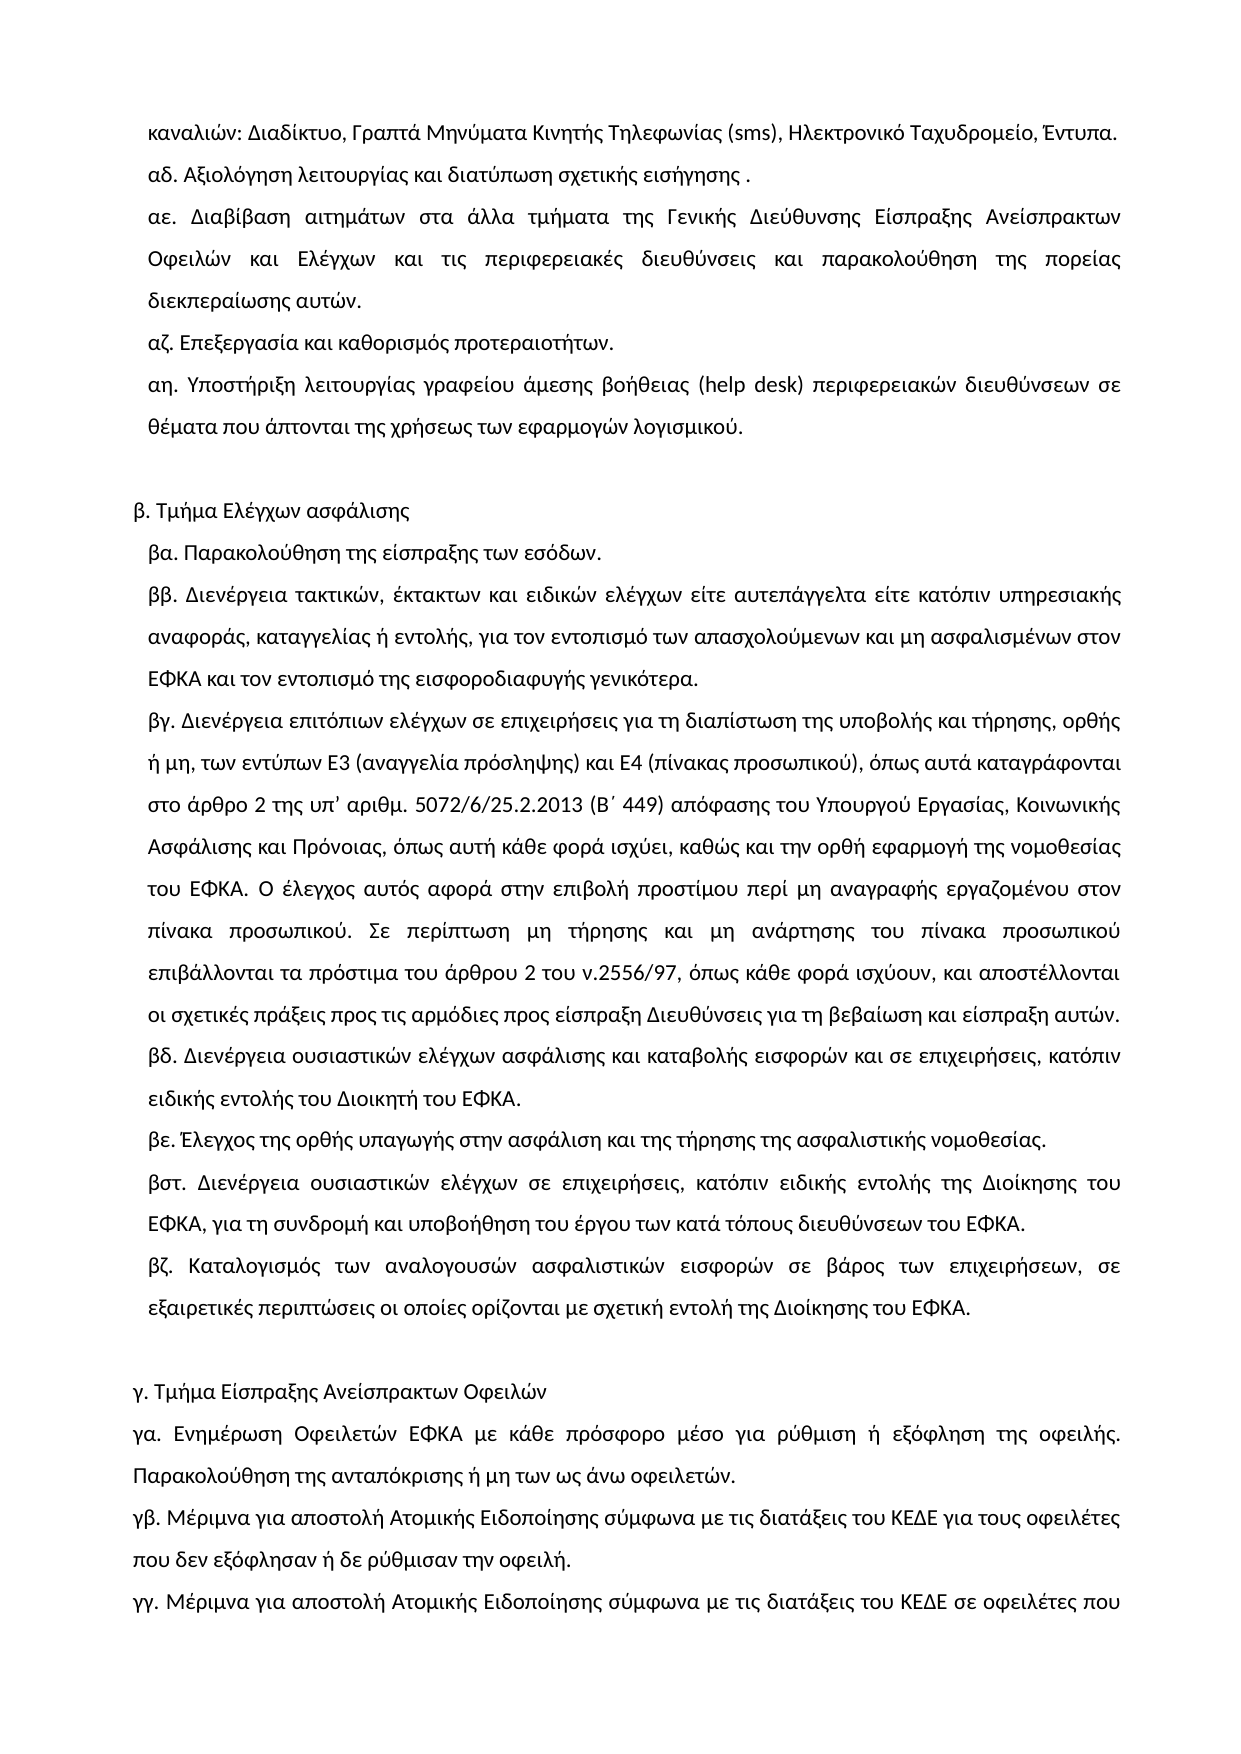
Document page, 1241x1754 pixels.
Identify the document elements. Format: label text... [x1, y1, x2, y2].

text βστ. Διενέργεια ουσιαστικών ελέγχων σε επιχειρήσεις, κατόπιν ειδικής εντολής της Διοίκησης του ΕΦΚΑ, για τη συνδρομή και υποβοήθηση του έργου των κατά τόπους διευθύνσεων του ΕΦΚΑ. [148, 1168, 1122, 1238]
text γγ. Μέριμνα για αποστολή Ατομικής Ειδοποίησης σύμφωνα με τις διατάξεις του ΚΕΔΕ σε οφειλέτες που [133, 1587, 1122, 1615]
text βγ. Διενέργεια επιτόπιων ελέγχων σε επιχειρήσεις για τη διαπίστωση της υποβολής και τήρησης, ορθής ή μη, των εντύπων Ε3 (αναγγελία πρόσληψης) και Ε4 (πίνακας προσωπικού), όπως αυτά καταγράφονται στο άρθρο 2 της υπ’ αριθμ. 5072/6/25.2.2013 (Β΄ 449) απόφασης του Υπουργού Εργασίας, Κοινωνικής Ασφάλισης και Πρόνοιας, όπως αυτή κάθε φορά ισχύει, καθώς και την ορθή εφαρμογή της νομοθεσίας του ΕΦΚΑ. Ο έλεγχος αυτός αφορά στην επιβολή προστίμου περί μη αναγραφής εργαζομένου στον πίνακα προσωπικού. Σε περίπτωση μη τήρησης και μη ανάρτησης του πίνακα προσωπικού επιβάλλονται τα πρόστιμα του άρθρου 2 του ν.2556/97, όπως κάθε φορά ισχύουν, και αποστέλλονται οι σχετικές πράξεις προς τις αρμόδιες προς είσπραξη Διευθύνσεις για τη βεβαίωση και είσπραξη αυτών. [148, 706, 1122, 1028]
text β. Τμήμα Ελέγχων ασφάλισης [133, 496, 1122, 524]
text αη. Υποστήριξη λειτουργίας γραφείου άμεσης βοήθειας (help desk) περιφερειακών διευθύνσεων σε θέματα που άπτονται της χρήσεως των εφαρμογών λογισμικού. [148, 370, 1122, 440]
text αε. Διαβίβαση αιτημάτων στα άλλα τμήματα της Γενικής Διεύθυνσης Είσπραξης Ανείσπρακτων Οφειλών και Ελέγχων και τις περιφερειακές διευθύνσεις και παρακολούθηση της πορείας διεκπεραίωσης αυτών. [148, 202, 1122, 314]
text βδ. Διενέργεια ουσιαστικών ελέγχων ασφάλισης και καταβολής εισφορών και σε επιχειρήσεις, κατόπιν ειδικής εντολής του Διοικητή του ΕΦΚΑ. [148, 1042, 1122, 1112]
text ββ. Διενέργεια τακτικών, έκτακτων και ειδικών ελέγχων είτε αυτεπάγγελτα είτε κατόπιν υπηρεσιακής αναφοράς, καταγγελίας ή εντολής, για τον εντοπισμό των απασχολούμενων και μη ασφαλισμένων στον ΕΦΚΑ και τον εντοπισμό της εισφοροδιαφυγής γενικότερα. [148, 580, 1122, 692]
text βε. Έλεγχος της ορθής υπαγωγής στην ασφάλιση και της τήρησης της ασφαλιστικής νομοθεσίας. [148, 1126, 1122, 1154]
text αδ. Αξιολόγηση λειτουργίας και διατύπωση σχετικής εισήγησης . [148, 160, 1122, 188]
text βζ. Καταλογισμός των αναλογουσών ασφαλιστικών εισφορών σε βάρος των επιχειρήσεων, σε εξαιρετικές περιπτώσεις οι οποίες ορίζονται με σχετική εντολή της Διοίκησης του ΕΦΚΑ. [148, 1252, 1122, 1322]
text γ. Τμήμα Είσπραξης Ανείσπρακτων Οφειλών [133, 1377, 1122, 1406]
text αζ. Επεξεργασία και καθορισμός προτεραιοτήτων. [148, 328, 1122, 356]
text γα. Ενημέρωση Οφειλετών ΕΦΚΑ με κάθε πρόσφορο μέσο για ρύθμιση ή εξόφληση της οφειλής. Παρακολούθηση της ανταπόκρισης ή μη των ως άνω οφειλετών. [133, 1419, 1122, 1489]
text βα. Παρακολούθηση της είσπραξης των εσόδων. [148, 538, 1122, 566]
text γβ. Μέριμνα για αποστολή Ατομικής Ειδοποίησης σύμφωνα με τις διατάξεις του ΚΕΔΕ για τους οφειλέτες που δεν εξόφλησαν ή δε ρύθμισαν την οφειλή. [133, 1503, 1122, 1573]
text καναλιών: Διαδίκτυο, Γραπτά Μηνύματα Κινητής Τηλεφωνίας (sms), Ηλεκτρονικό Ταχυδρομείο, Έντυπα. [148, 118, 1122, 146]
